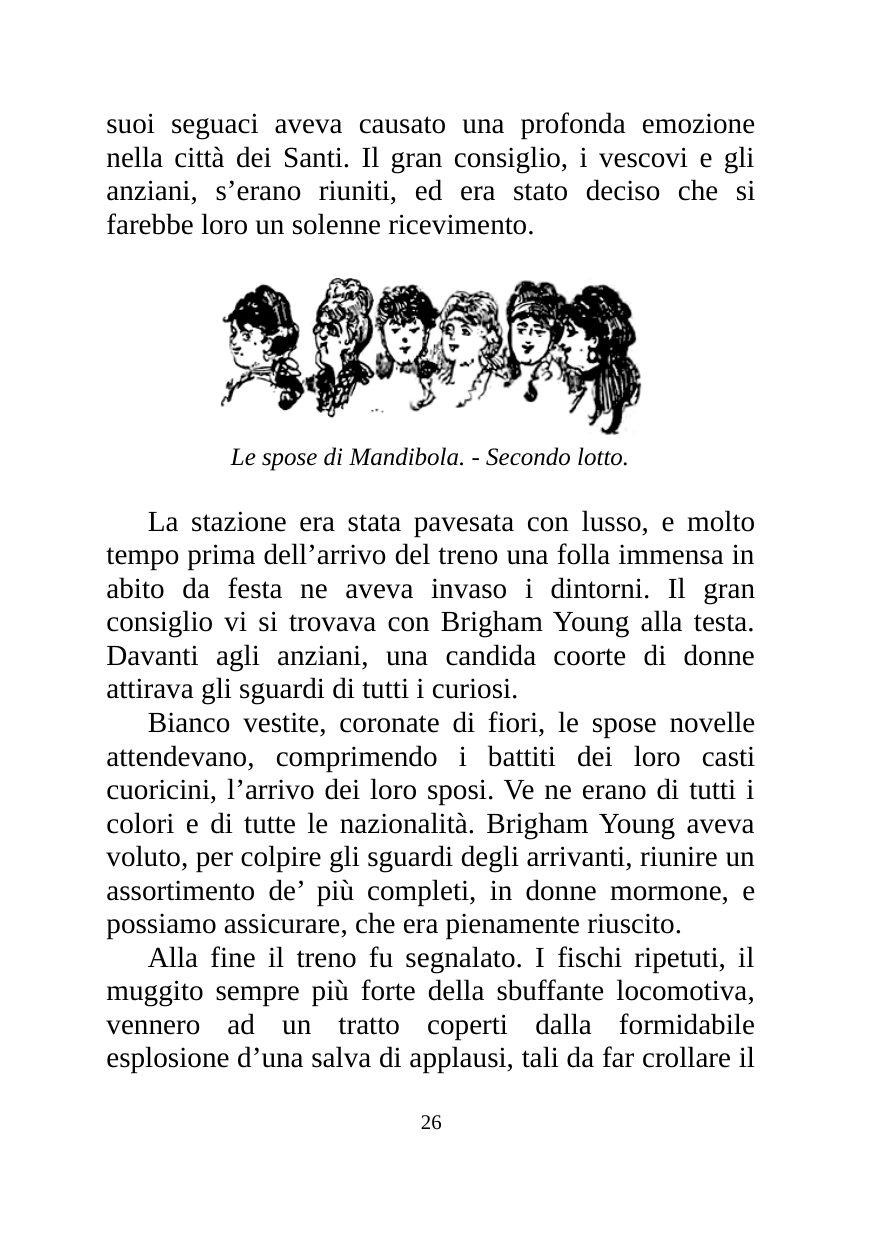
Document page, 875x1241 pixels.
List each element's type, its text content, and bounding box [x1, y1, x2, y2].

text La stazione era stata pavesata con lusso, e molto tempo prima dell’arrivo del treno una folla immensa in abito da festa ne aveva invaso i dintorni. Il gran consiglio vi si trovava con Brigham Young alla testa. Davanti agli anziani, una candida coorte di donne attirava gli sguardi di tutti i curiosi. [106, 504, 756, 705]
text suoi seguaci aveva causato una profonda emozione nella città dei Santi. Il gran consiglio, i vescovi e gli anziani, s’erano riuniti, ed era stato deciso che si farebbe loro un solenne ricevimento. [106, 106, 756, 240]
picture [213, 277, 649, 442]
text Le spose di Mandibola. - Secondo lotto. [213, 442, 648, 470]
text Alla fine il treno fu segnalato. I fischi ripetuti, il muggito sempre più forte della sbuffante locomotiva, vennero ad un tratto coperti dalla formidabile esplosione d’una salva di applausi, tali da far crollare il [106, 940, 756, 1074]
text Bianco vestite, coronate di fiori, le spose novelle attendevano, comprimendo i battiti dei loro casti cuoricini, l’arrivo dei loro sposi. Ve ne erano di tutti i colori e di tutte le nazionalità. Brigham Young aveva voluto, per colpire gli sguardi degli arrivanti, riunire un assortimento de’ più completi, in donne mormone, e possiamo assicurare, che era pienamente riuscito. [106, 705, 756, 940]
